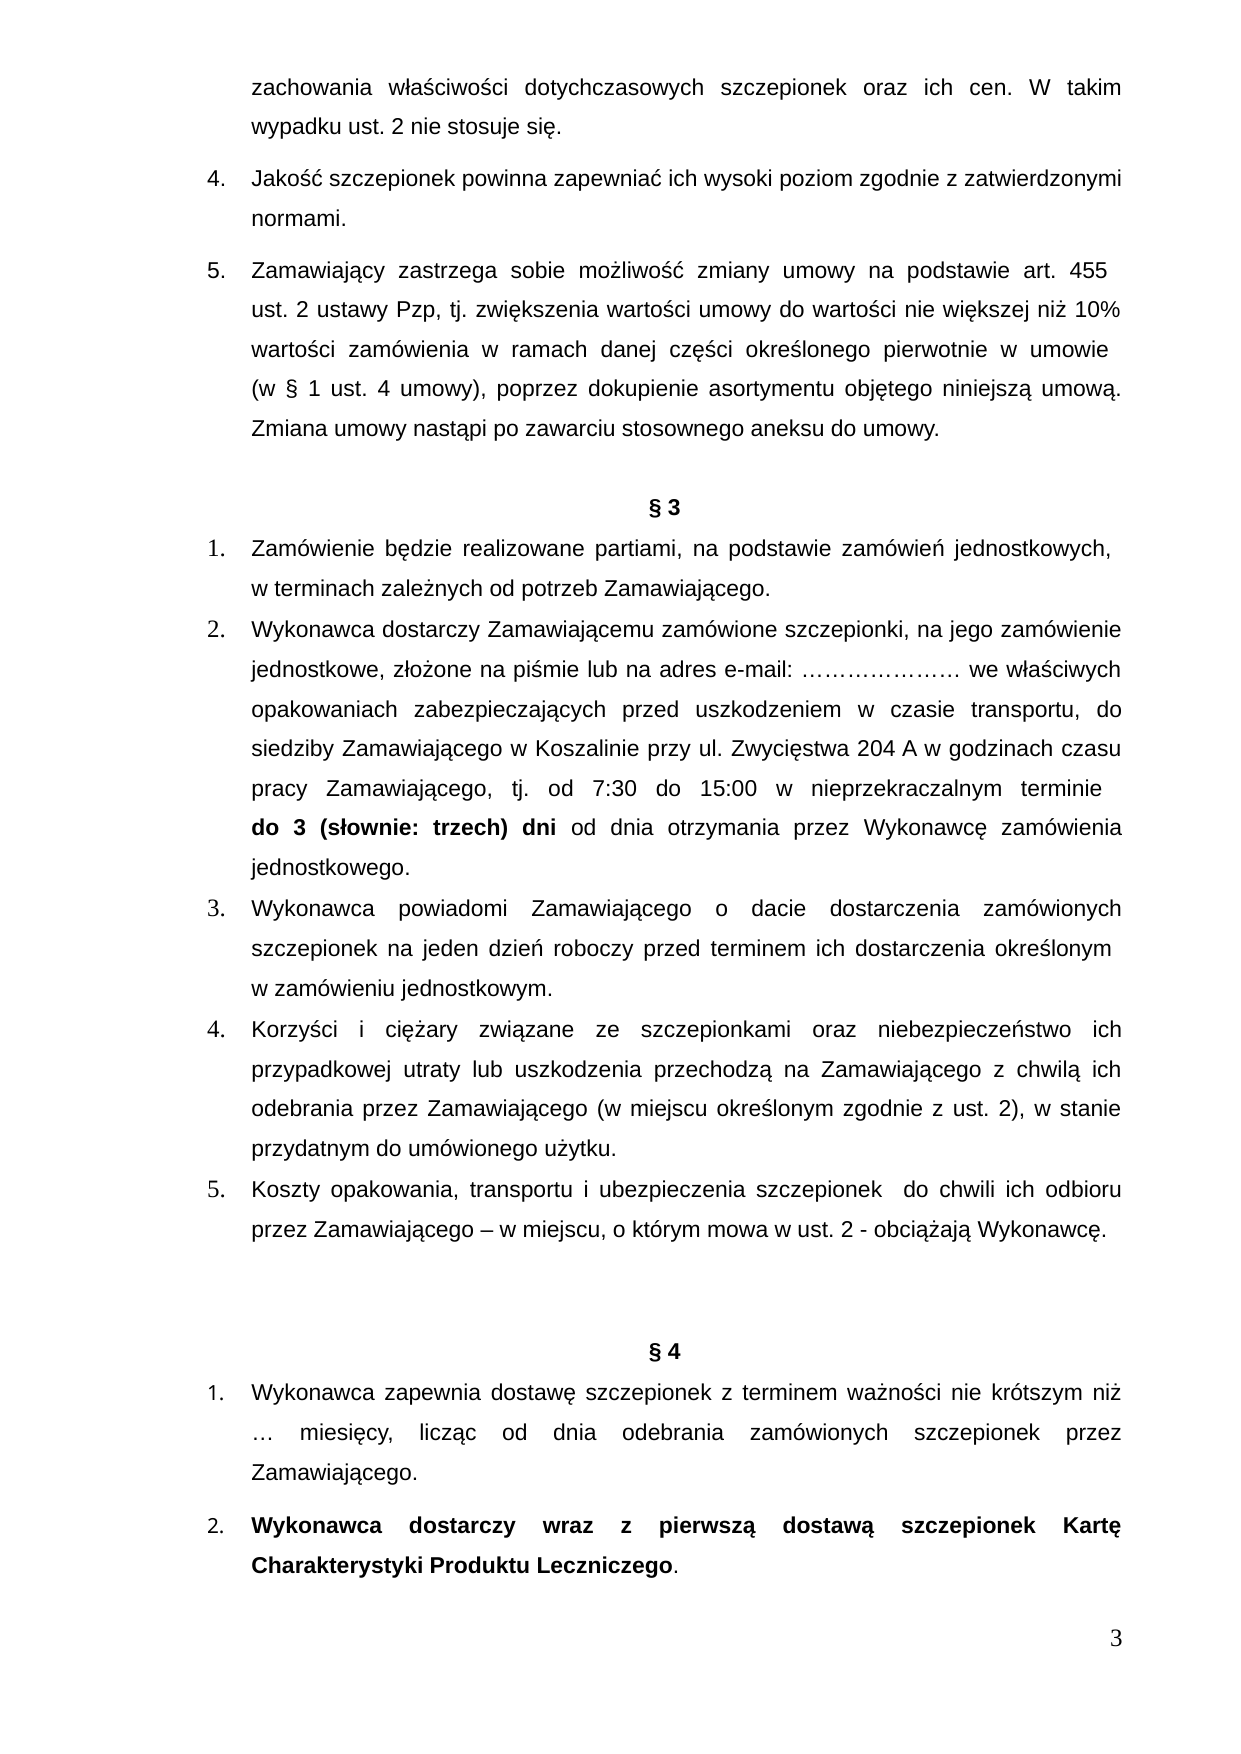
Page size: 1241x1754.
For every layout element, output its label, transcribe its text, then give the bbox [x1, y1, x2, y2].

list Korzyści i ciężary związane ze szczepionkami oraz niebezpieczeństwo ich przypadkowej utraty lub uszkodzenia przechodzą na Zamawiającego z chwilą ich odebrania przez Zamawiającego (w miejscu określonym zgodnie z ust. 2), w stanie przydatnym do umówionego użytku. [207, 1014, 1122, 1161]
list Zamówienie będzie realizowane partiami, na podstawie zamówień jednostkowych, w terminach zależnych od potrzeb Zamawiającego. [207, 533, 1122, 601]
list zachowania właściwości dotychczasowych szczepionek oraz ich cen. W takim wypadku ust. 2 nie stosuje się. [207, 74, 1122, 139]
list Zamawiający zastrzega sobie możliwość zmiany umowy na podstawie art. 455 ust. 2 ustawy Pzp, tj. zwiększenia wartości umowy do wartości nie większej niż 10% wartości zamówienia w ramach danej części określonego pierwotnie w umowie (w § 1 ust. 4 umowy), poprzez dokupienie asortymentu objętego niniejszą umową. Zmiana umowy nastąpi po zawarciu stosownego aneksu do umowy. [207, 257, 1122, 441]
text § 3 [207, 493, 1122, 520]
text § 4 [207, 1338, 1122, 1364]
list Wykonawca powiadomi Zamawiającego o dacie dostarczenia zamówionych szczepionek na jeden dzień roboczy przed terminem ich dostarczenia określonym w zamówieniu jednostkowym. [207, 893, 1122, 1001]
list Wykonawca dostarczy wraz z pierwszą dostawą szczepionek Kartę Charakterystyki Produktu Leczniczego. [207, 1511, 1122, 1579]
list Jakość szczepionek powinna zapewniać ich wysoki poziom zgodnie z zatwierdzonymi normami. [207, 165, 1122, 231]
list Wykonawca dostarczy Zamawiającemu zamówione szczepionki, na jego zamówienie jednostkowe, złożone na piśmie lub na adres e-mail: ………………… we właściwych opakowaniach zabezpieczających przed uszkodzeniem w czasie transportu, do siedziby Zamawiającego w Koszalinie przy ul. Zwycięstwa 204 A w godzinach czasu pracy Zamawiającego, tj. od 7:30 do 15:00 w nieprzekraczalnym terminie do 3 (słownie: trzech) dni od dnia otrzymania przez Wykonawcę zamówienia jednostkowego. [207, 614, 1122, 880]
list Koszty opakowania, transportu i ubezpieczenia szczepionek do chwili ich odbioru przez Zamawiającego – w miejscu, o którym mowa w ust. 2 - obciążają Wykonawcę. [207, 1174, 1122, 1242]
list Wykonawca zapewnia dostawę szczepionek z terminem ważności nie krótszym niż … miesięcy, licząc od dnia odebrania zamówionych szczepionek przez Zamawiającego. [207, 1378, 1122, 1485]
